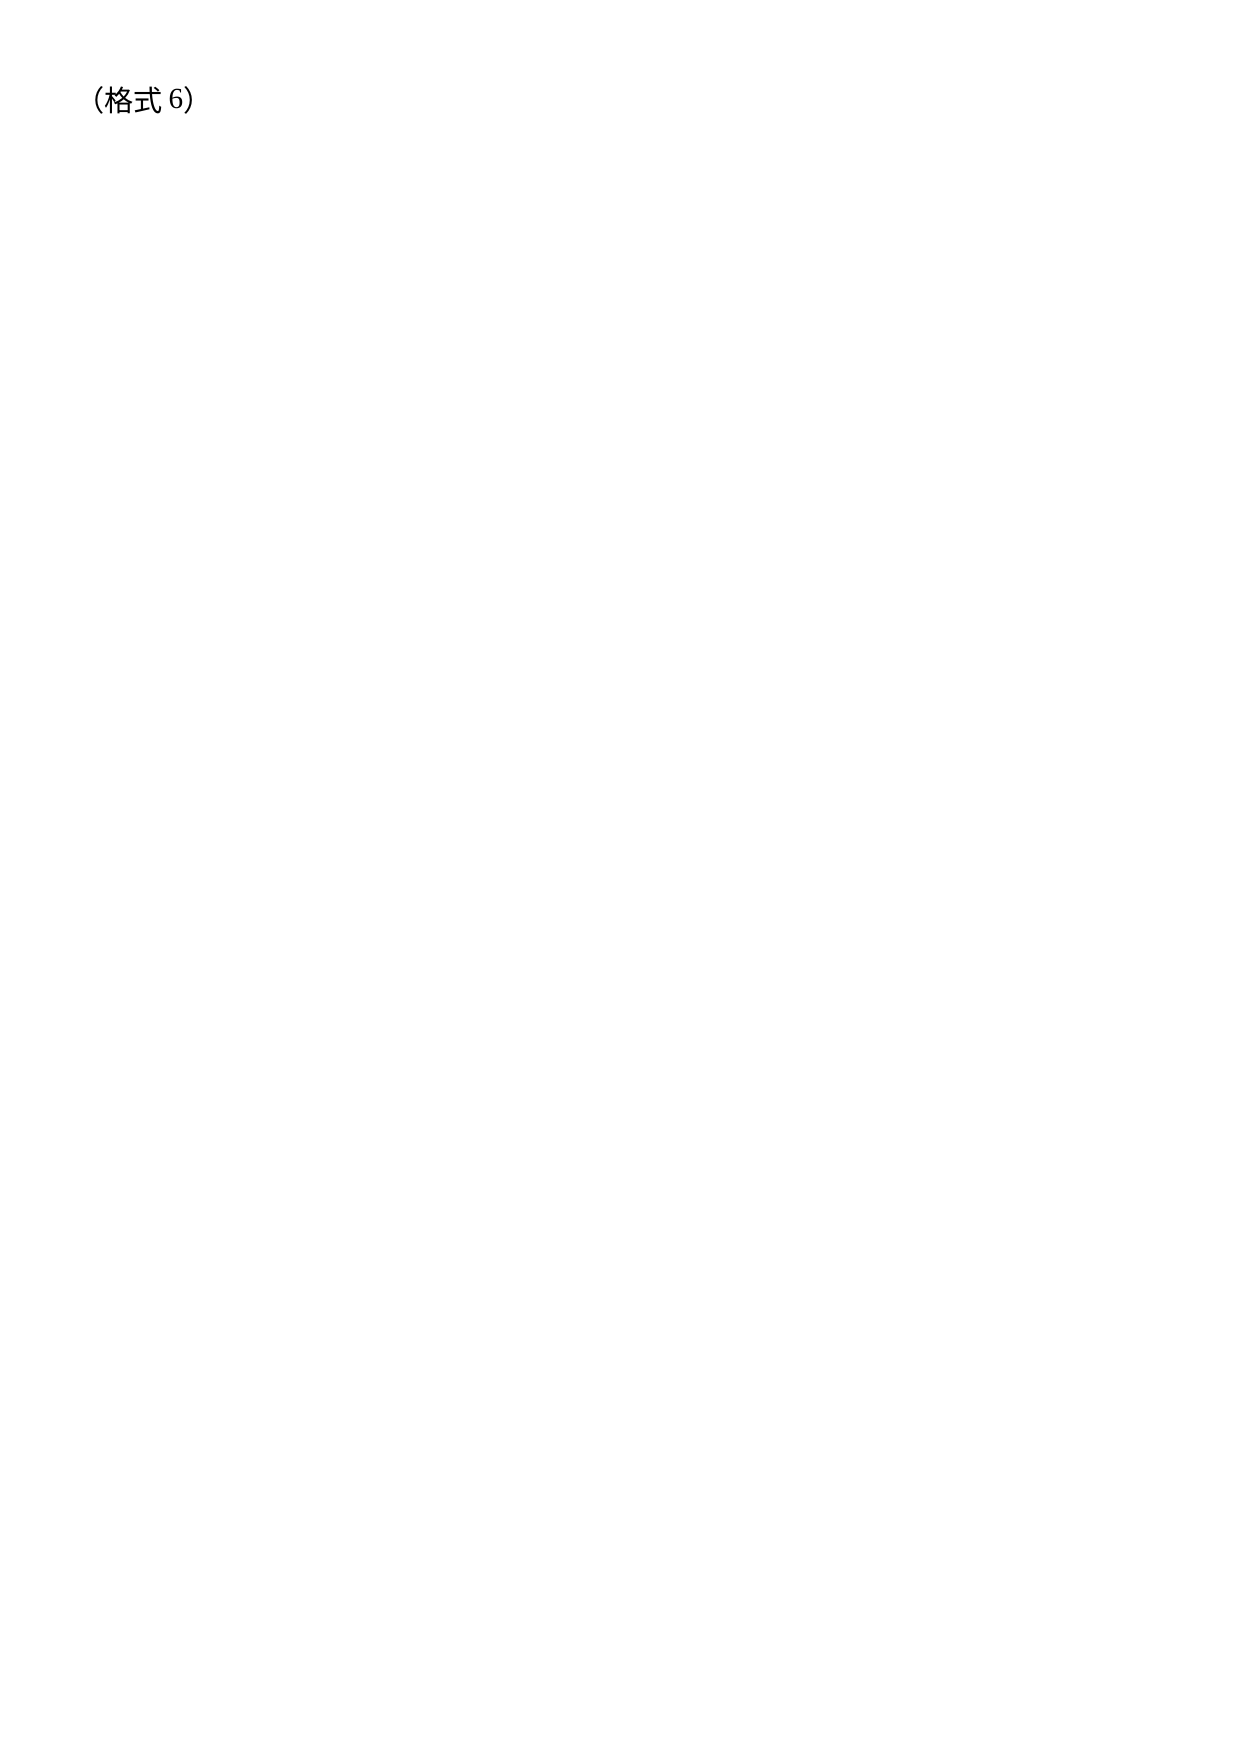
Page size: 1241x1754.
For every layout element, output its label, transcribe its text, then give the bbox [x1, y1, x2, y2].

text （格式6） [112, 86, 190, 111]
text （格式6） [75, 86, 101, 111]
text （格式6） [187, 86, 1165, 111]
text （格式6） [97, 86, 110, 111]
